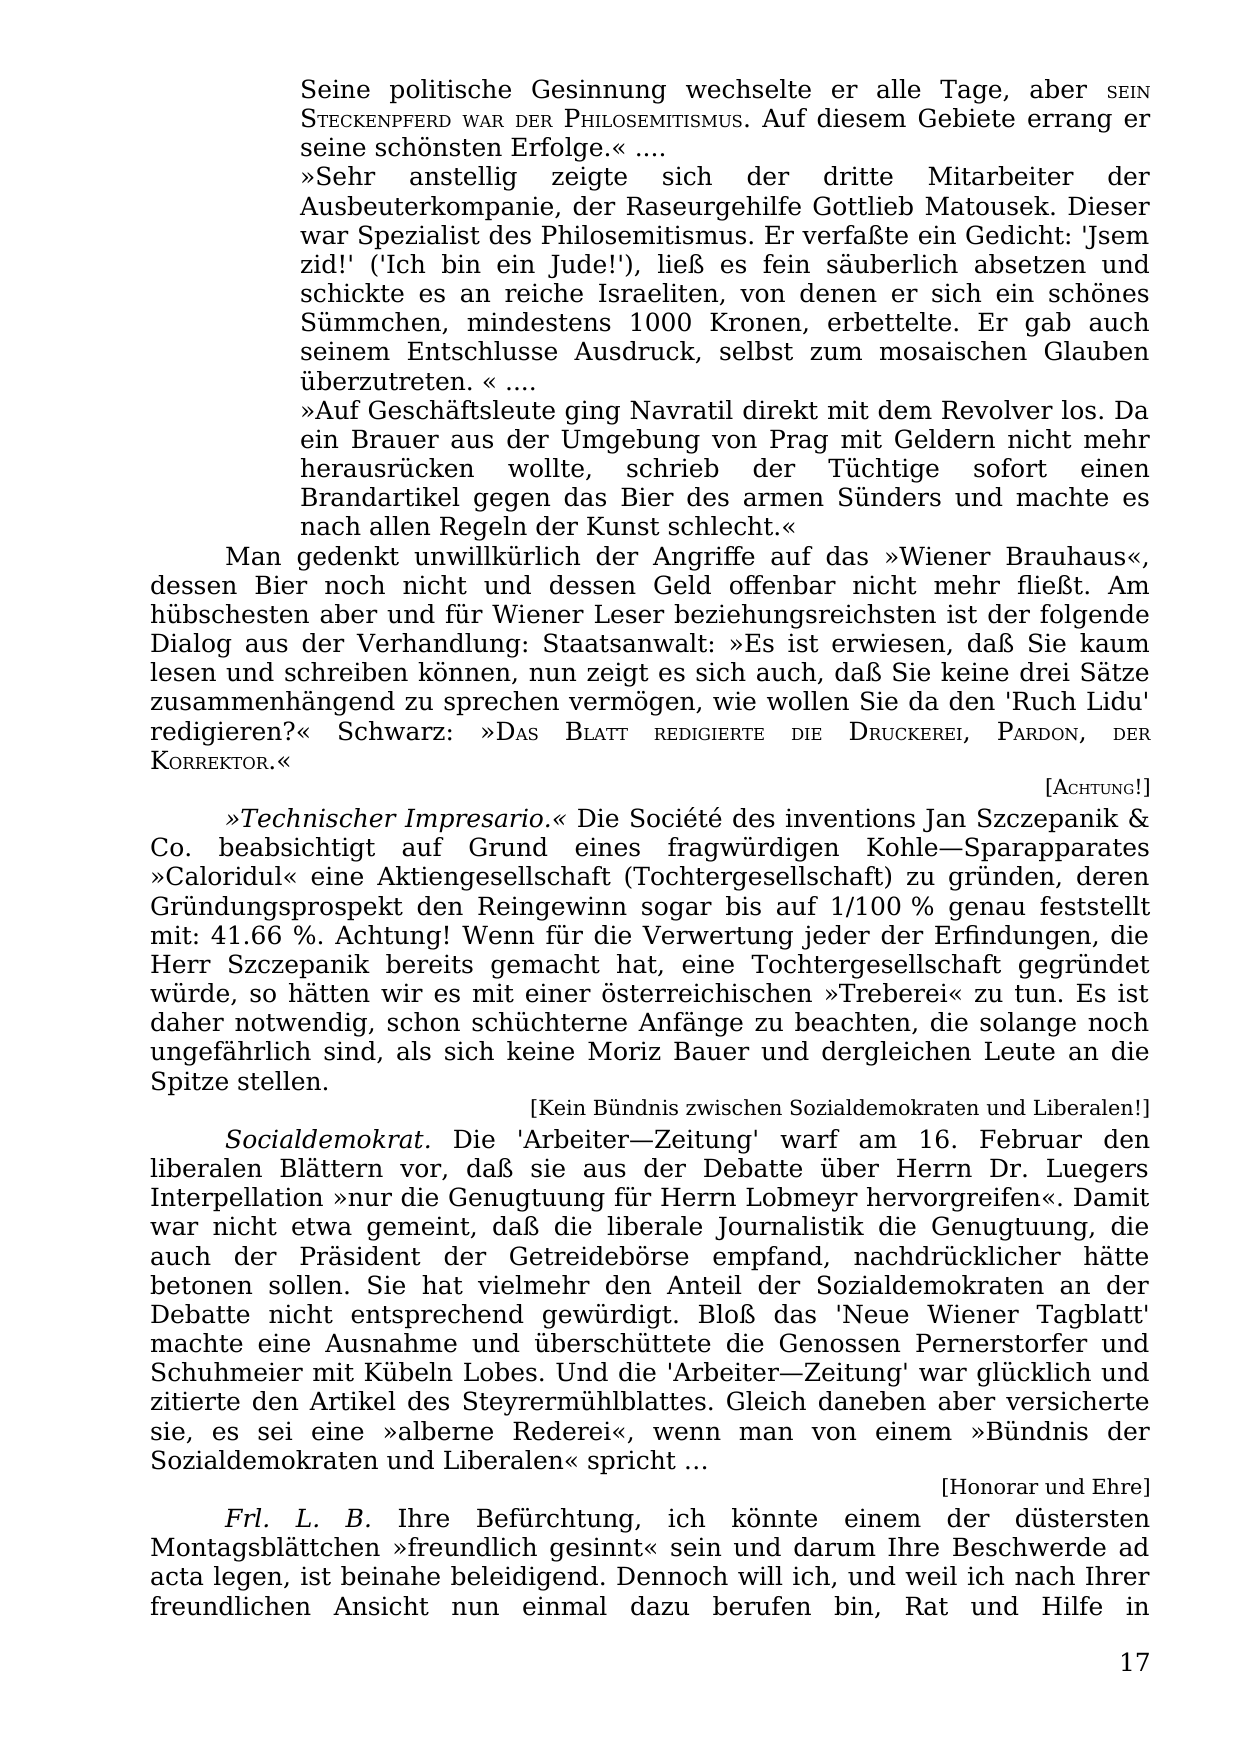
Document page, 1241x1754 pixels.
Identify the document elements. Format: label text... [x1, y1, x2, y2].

text [Kein Bündnis zwischen Sozialdemokraten und Liberalen!] [150, 1096, 1151, 1120]
text Frl. L. B. Ihre Befürchtung, ich könnte einem der düstersten Montagsblättchen »freundlich gesinnt« sein und darum Ihre Beschwerde ad acta legen, ist beinahe beleidigend. Dennoch will ich, und weil ich nach Ihrer freundlichen Ansicht nun einmal dazu berufen bin, Rat und Hilfe in [150, 1499, 1151, 1621]
text Socialdemokrat. Die 'Arbeiter—Zeitung' warf am 16. Februar den liberalen Blättern vor, daß sie aus der Debatte über Herrn Dr. Luegers Interpellation »nur die Genugtuung für Herrn Lobmeyr hervorgreifen«. Damit war nicht etwa gemeint, daß die liberale Journalistik die Genugtuung, die auch der Präsident der Getreidebörse empfand, nachdrücklicher hätte betonen sollen. Sie hat vielmehr den Anteil der Sozialdemokraten an der Debatte nicht entsprechend gewürdigt. Bloß das 'Neue Wiener Tagblatt' machte eine Ausnahme und überschüttete die Genossen Pernerstorfer und Schuhmeier mit Kübeln Lobes. Und die 'Arbeiter—Zeitung' war glücklich und zitierte den Artikel des Steyrermühlblattes. Gleich daneben aber versicherte sie, es sei eine »alberne Rederei«, wenn man von einem »Bündnis der Sozialdemokraten und Liberalen« spricht … [150, 1120, 1151, 1475]
text »Auf Geschäftsleute ging Navratil direkt mit dem Revolver los. Da ein Brauer aus der Umgebung von Prag mit Geldern nicht mehr herausrücken wollte, schrieb der Tüchtige sofort einen Brandartikel gegen das Bier des armen Sünders und machte es nach allen Regeln der Kunst schlecht.« [300, 396, 1151, 542]
text »Sehr anstellig zeigte sich der dritte Mitarbeiter der Ausbeuterkompanie, der Raseurgehilfe Gottlieb Matousek. Dieser war Spezialist des Philosemitismus. Er verfaßte ein Gedicht: 'Jsem zid!' ('Ich bin ein Jude!'), ließ es fein säuberlich absetzen und schickte es an reiche Israeliten, von denen er sich ein schönes Sümmchen, mindestens 1000 Kronen, erbettelte. Er gab auch seinem Entschlusse Ausdruck, selbst zum mosaischen Glauben überzutreten. « .... [300, 162, 1151, 396]
text [Honorar und Ehre] [150, 1475, 1151, 1499]
text »Technischer Impresario.« Die Société des inventions Jan Szczepanik & Co. beabsichtigt auf Grund eines fragwürdigen Kohle—Sparapparates »Caloridul« eine Aktiengesellschaft (Tochtergesellschaft) zu gründen, deren Gründungsprospekt den Reingewinn sogar bis auf 1/100 % genau feststellt mit: 41.66 %. Achtung! Wenn für die Verwertung jeder der Erfindungen, die Herr Szczepanik bereits gemacht hat, eine Tochtergesellschaft gegründet würde, so hätten wir es mit einer österreichischen »Treberei« zu tun. Es ist daher notwendig, schon schüchterne Anfänge zu beachten, die solange noch ungefährlich sind, als sich keine Moriz Bauer und dergleichen Leute an die Spitze stellen. [150, 799, 1151, 1096]
text Man gedenkt unwillkürlich der Angriffe auf das »Wiener Brauhaus«, dessen Bier noch nicht und dessen Geld offenbar nicht mehr fließt. Am hübschesten aber und für Wiener Leser beziehungsreichsten ist der folgende Dialog aus der Verhandlung: Staatsanwalt: »Es ist erwiesen, daß Sie kaum lesen und schreiben können, nun zeigt es sich auch, daß Sie keine drei Sätze zusammenhängend zu sprechen vermögen, wie wollen Sie da den 'Ruch Lidu' redigieren?« Schwarz: »Das Blatt redigierte die Druckerei, Pardon, der Korrektor.« [150, 542, 1151, 775]
text [Achtung!] [150, 775, 1151, 799]
text Seine politische Gesinnung wechselte er alle Tage, aber sein Steckenpferd war der Philosemitismus. Auf diesem Gebiete errang er seine schönsten Erfolge.« .... [300, 75, 1151, 162]
